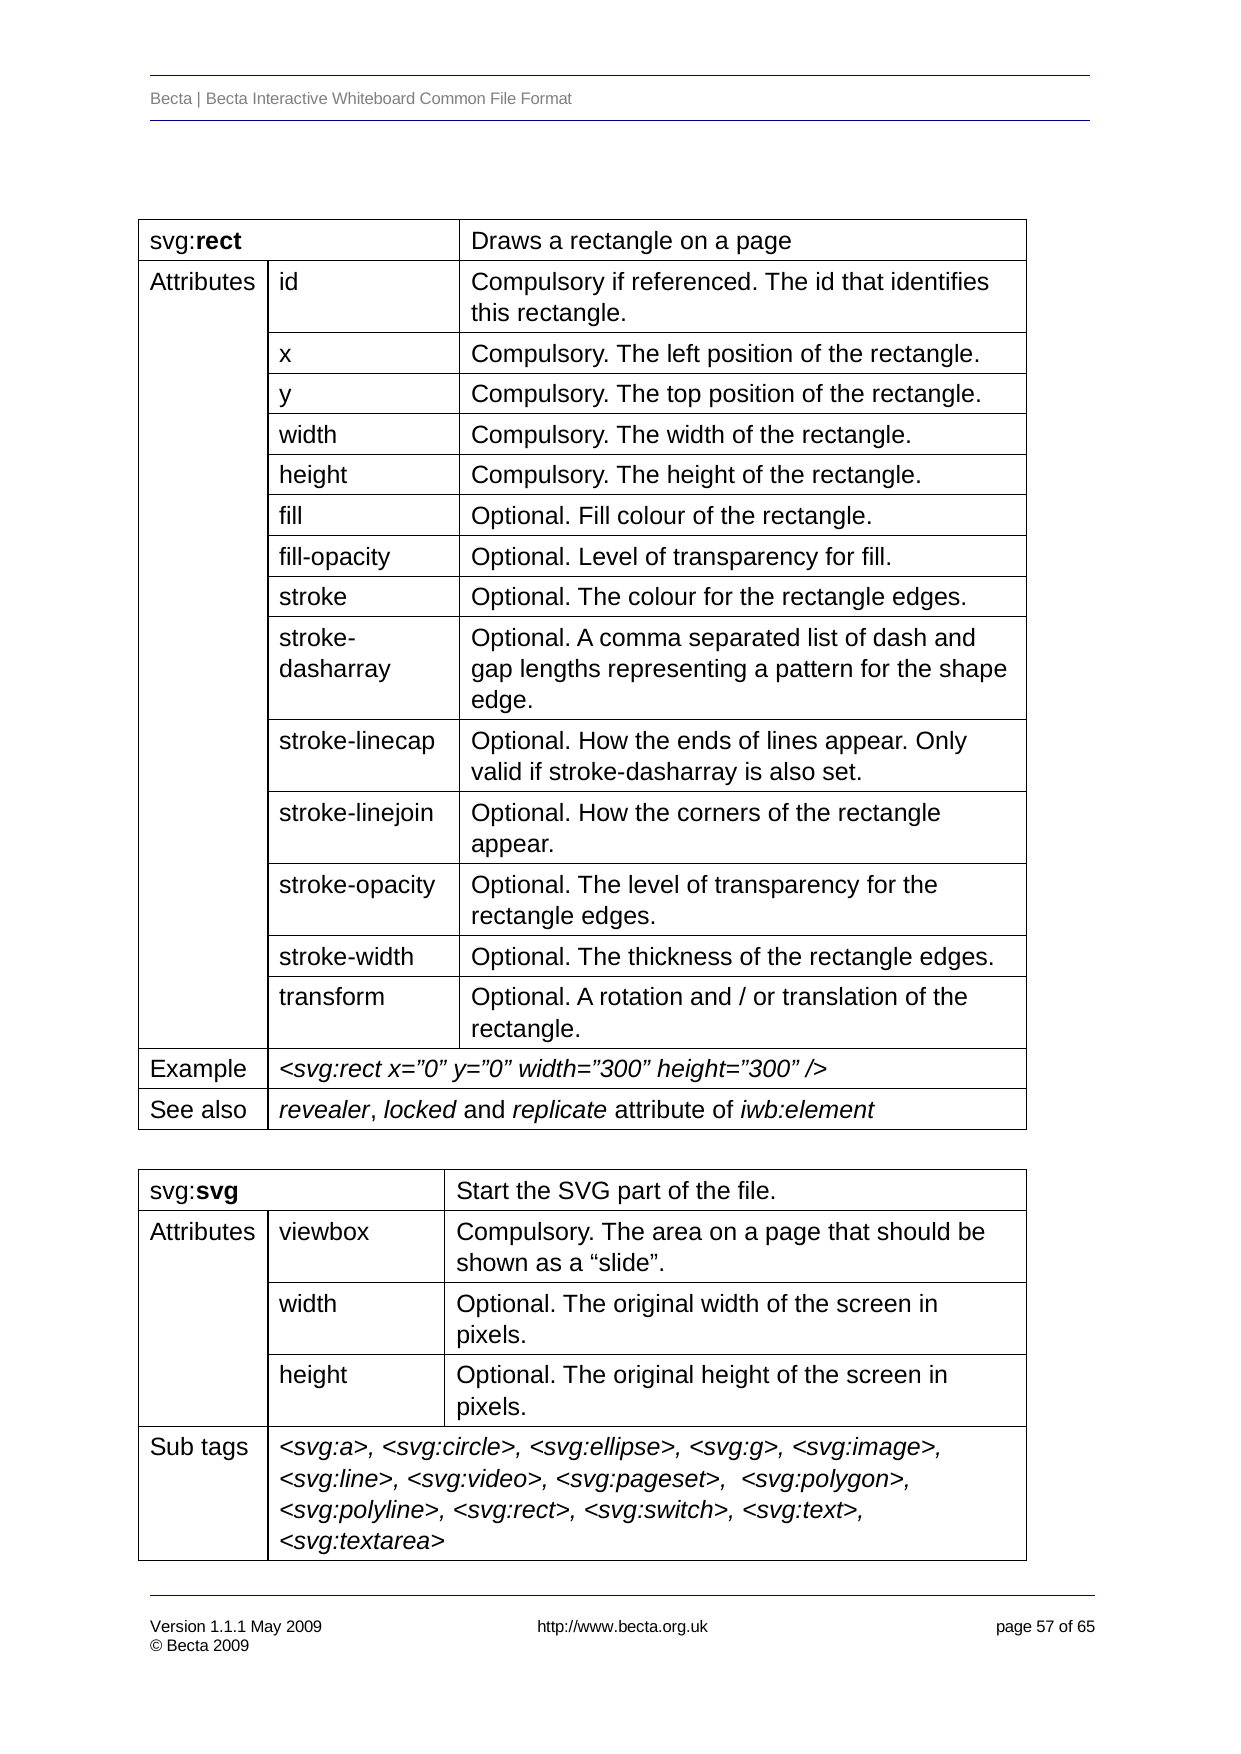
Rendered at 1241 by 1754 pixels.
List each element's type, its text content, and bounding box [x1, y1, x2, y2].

table_cell Optional. The original width of the screen in pixels. [445, 1283, 1026, 1354]
table_cell width [269, 1283, 444, 1354]
table_cell Optional. A rotation and / or translation of the rectangle. [460, 977, 1026, 1047]
table_cell Compulsory. The height of the rectangle. [460, 455, 1026, 494]
table_cell stroke-width [269, 936, 459, 976]
table_cell Attributes [139, 1211, 267, 1426]
table_cell Compulsory if referenced. The id that identifies this rectangle. [460, 261, 1026, 332]
table_cell width [269, 414, 459, 454]
table_cell Compulsory. The left position of the rectangle. [460, 333, 1026, 372]
table_cell Optional. Level of transparency for fill. [460, 536, 1026, 576]
table_header Draws a rectangle on a page [460, 220, 1026, 260]
table_cell Optional. The original height of the screen in pixels. [445, 1355, 1026, 1426]
table_cell revealer, locked and replicate attribute of iwb:element [269, 1089, 1026, 1129]
table_cell Compulsory. The width of the rectangle. [460, 414, 1026, 454]
table_header svg:rect [139, 220, 459, 260]
table_cell Attributes [139, 261, 267, 1047]
table_cell y [269, 374, 459, 413]
table_cell transform [269, 977, 459, 1047]
table_cell stroke [269, 577, 459, 616]
table_header svg:svg [139, 1170, 444, 1210]
table_cell fill-opacity [269, 536, 459, 576]
table_cell Optional. How the ends of lines appear. Only valid if stroke-dasharray is also set. [460, 720, 1026, 791]
table_cell Example [139, 1049, 267, 1088]
table_header Start the SVG part of the file. [445, 1170, 1026, 1210]
table_cell fill [269, 495, 459, 535]
table_cell Compulsory. The area on a page that should be shown as a “slide”. [445, 1211, 1026, 1282]
table_cell stroke-opacity [269, 864, 459, 935]
table_cell Compulsory. The top position of the rectangle. [460, 374, 1026, 413]
table_cell Optional. A comma separated list of dash and gap lengths representing a pattern for the shape edge. [460, 617, 1026, 719]
table_cell id [269, 261, 459, 332]
table_cell Optional. The colour for the rectangle edges. [460, 577, 1026, 616]
table_cell stroke-dasharray [269, 617, 459, 719]
table_cell Optional. How the corners of the rectangle appear. [460, 792, 1026, 863]
table_cell stroke-linecap [269, 720, 459, 791]
table_cell stroke-linejoin [269, 792, 459, 863]
table_cell <svg:rect x=”0” y=”0” width=”300” height=”300” /> [269, 1049, 1026, 1088]
table_cell viewbox [269, 1211, 444, 1282]
table_cell x [269, 333, 459, 372]
table_cell Optional. Fill colour of the rectangle. [460, 495, 1026, 535]
table_cell <svg:a>, <svg:circle>, <svg:ellipse>, <svg:g>, <svg:image>, <svg:line>, <svg:video>, <svg:pageset>, <svg:polygon>, <svg:polyline>, <svg:rect>, <svg:switch>, <svg:text>, <svg:textarea> [269, 1427, 1026, 1560]
table_cell See also [139, 1089, 267, 1129]
table_cell Sub tags [139, 1427, 267, 1560]
table_cell Optional. The thickness of the rectangle edges. [460, 936, 1026, 976]
table_cell Optional. The level of transparency for the rectangle edges. [460, 864, 1026, 935]
table_cell height [269, 1355, 444, 1426]
table_cell height [269, 455, 459, 494]
